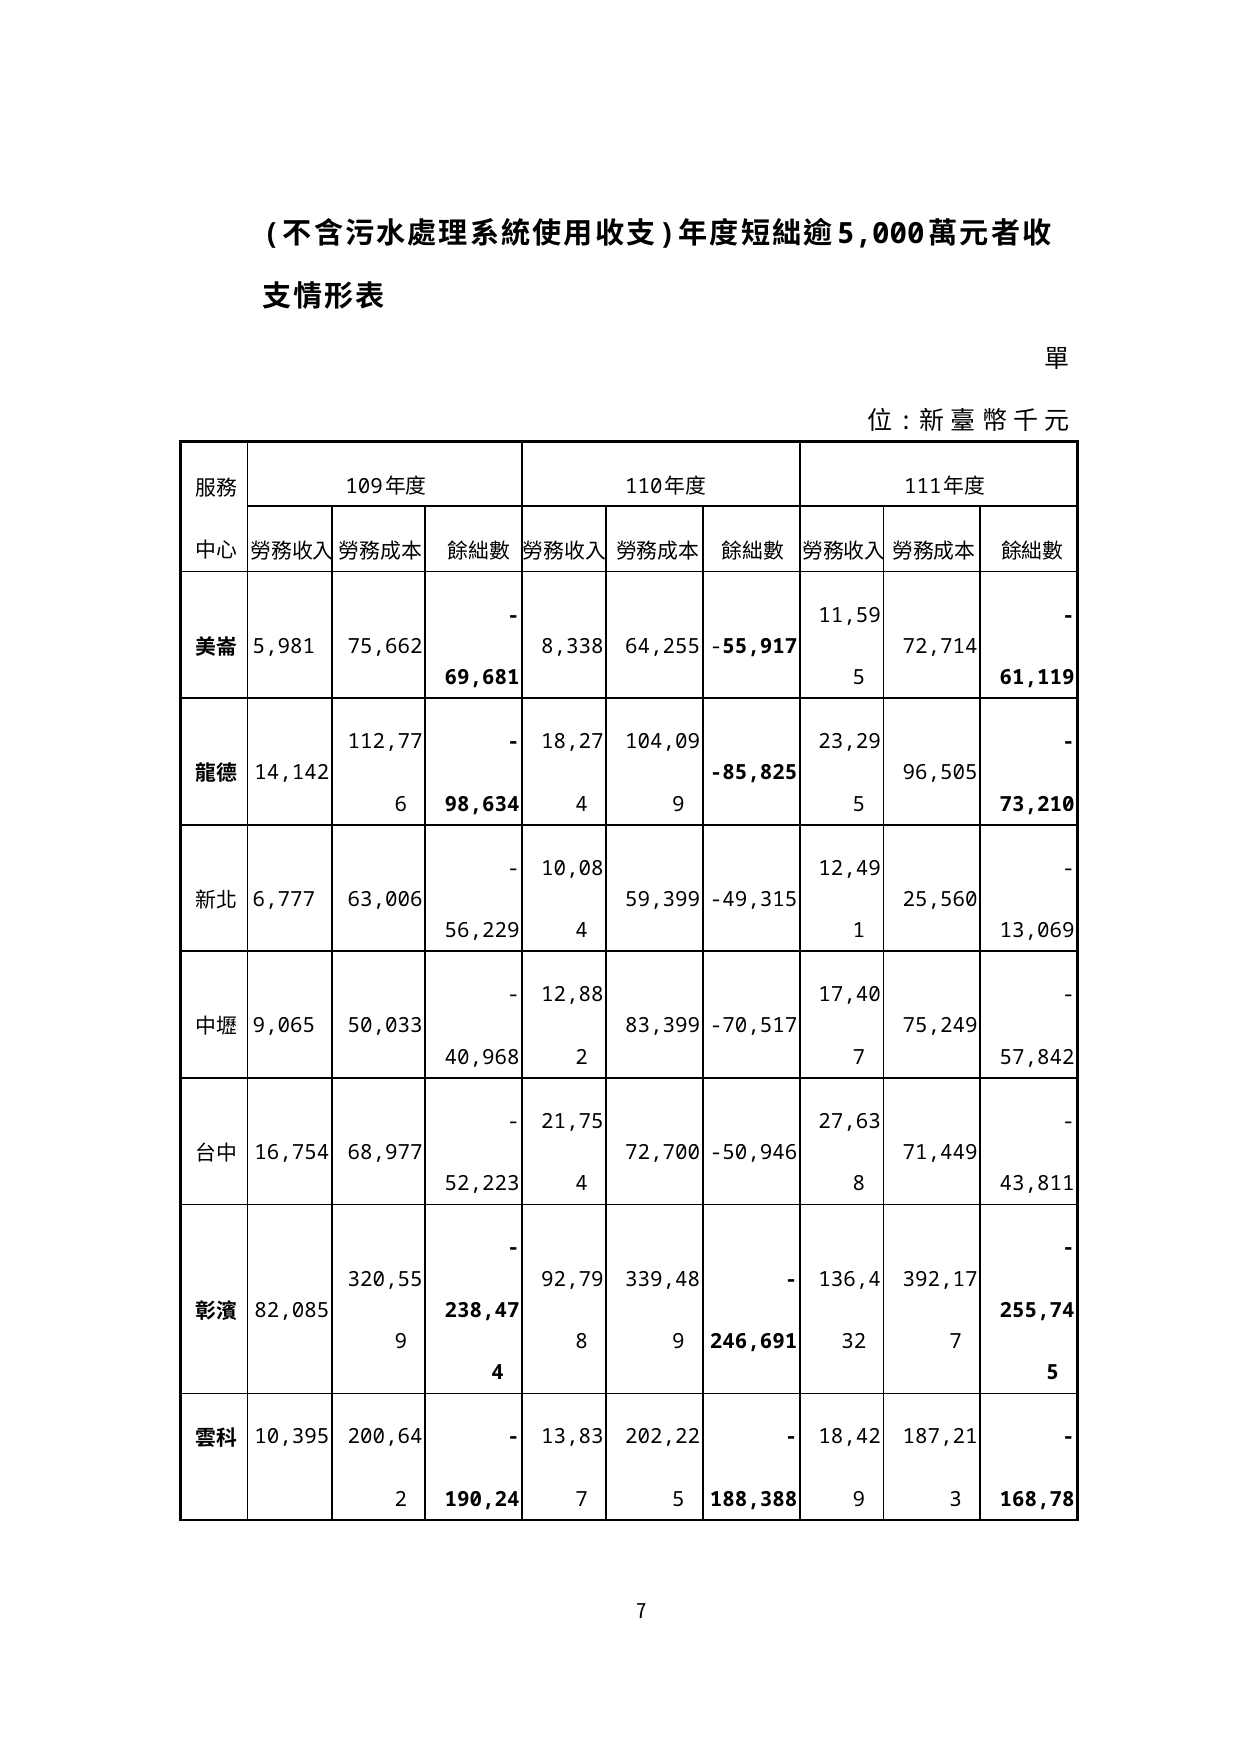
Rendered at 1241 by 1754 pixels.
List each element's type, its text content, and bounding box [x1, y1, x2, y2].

table_cell 餘絀數 [704, 507, 799, 571]
table_header 109年度 [248, 443, 521, 505]
table_cell -56,229 [426, 826, 521, 950]
table_cell -50,946 [704, 1079, 799, 1203]
table_cell 21,754 [523, 1079, 605, 1203]
table_cell 63,006 [333, 826, 424, 950]
table_cell 27,638 [801, 1079, 883, 1203]
table_cell 餘絀數 [981, 507, 1076, 571]
table_cell 9,065 [248, 952, 331, 1077]
table_cell 64,255 [607, 572, 702, 697]
table_cell 8,338 [523, 572, 605, 697]
table_cell 18,429 [801, 1394, 883, 1519]
table_cell 75,249 [884, 952, 979, 1077]
table_header 111年度 [801, 443, 1076, 505]
table_cell 勞務收入 [248, 507, 331, 571]
table_cell -73,210 [981, 699, 1076, 824]
table_cell -43,811 [981, 1079, 1076, 1203]
table_cell 美崙 [182, 572, 247, 697]
table_cell 中壢 [182, 952, 247, 1077]
table_cell -188,388 [704, 1394, 799, 1519]
table_cell 72,714 [884, 572, 979, 697]
table_cell 雲科 [182, 1394, 247, 1519]
table_cell 71,449 [884, 1079, 979, 1203]
table_cell 68,977 [333, 1079, 424, 1203]
table_cell 83,399 [607, 952, 702, 1077]
table_cell 13,837 [523, 1394, 605, 1519]
table_cell -168,78 [981, 1394, 1076, 1519]
table_cell -246,691 [704, 1205, 799, 1393]
table_cell -238,474 [426, 1205, 521, 1393]
table_cell 11,595 [801, 572, 883, 697]
text 單位:新臺幣千元 [177, 314, 1072, 439]
table_cell 392,177 [884, 1205, 979, 1393]
table_cell 新北 [182, 826, 247, 950]
table_cell 12,882 [523, 952, 605, 1077]
table_cell 勞務成本 [333, 507, 424, 571]
table_cell 勞務成本 [884, 507, 979, 571]
table_cell 339,489 [607, 1205, 702, 1393]
table_cell 勞務收入 [801, 507, 883, 571]
table_cell 10,395 [248, 1394, 331, 1519]
table_cell 96,505 [884, 699, 979, 824]
table_cell 12,491 [801, 826, 883, 950]
table_cell -55,917 [704, 572, 799, 697]
table_header 110年度 [523, 443, 799, 505]
table_cell 勞務成本 [607, 507, 702, 571]
table_cell -49,315 [704, 826, 799, 950]
table_cell 17,407 [801, 952, 883, 1077]
table_cell -57,842 [981, 952, 1076, 1077]
table_cell -69,681 [426, 572, 521, 697]
table_cell 23,295 [801, 699, 883, 824]
table_cell 82,085 [248, 1205, 331, 1393]
table_cell 5,981 [248, 572, 331, 697]
table_cell 59,399 [607, 826, 702, 950]
table_cell 104,099 [607, 699, 702, 824]
table_cell 92,798 [523, 1205, 605, 1393]
table_cell 勞務收入 [523, 507, 605, 571]
table_cell 14,142 [248, 699, 331, 824]
table_cell 136,432 [801, 1205, 883, 1393]
table_cell -98,634 [426, 699, 521, 824]
table_cell 112,776 [333, 699, 424, 824]
table_cell 202,225 [607, 1394, 702, 1519]
table_cell 16,754 [248, 1079, 331, 1203]
table_cell -13,069 [981, 826, 1076, 950]
table_header 服務中心 [182, 443, 247, 571]
table_cell -85,825 [704, 699, 799, 824]
table_cell -61,119 [981, 572, 1076, 697]
table_cell -52,223 [426, 1079, 521, 1203]
table_cell 餘絀數 [426, 507, 521, 571]
table_cell 6,777 [248, 826, 331, 950]
table_cell 75,662 [333, 572, 424, 697]
table_cell 10,084 [523, 826, 605, 950]
table_cell 320,559 [333, 1205, 424, 1393]
table_cell 台中 [182, 1079, 247, 1203]
table_cell 72,700 [607, 1079, 702, 1203]
table_cell 200,642 [333, 1394, 424, 1519]
table_cell 25,560 [884, 826, 979, 950]
table_cell 龍德 [182, 699, 247, 824]
table_cell -40,968 [426, 952, 521, 1077]
text (不含污水處理系統使用收支)年度短絀逾5,000萬元者收支情形表 [176, 189, 1074, 314]
table_cell -255,745 [981, 1205, 1076, 1393]
table_cell -70,517 [704, 952, 799, 1077]
table_cell 18,274 [523, 699, 605, 824]
table_cell 187,213 [884, 1394, 979, 1519]
table_cell 彰濱 [182, 1205, 247, 1393]
table_cell 50,033 [333, 952, 424, 1077]
table_cell -190,24 [426, 1394, 521, 1519]
